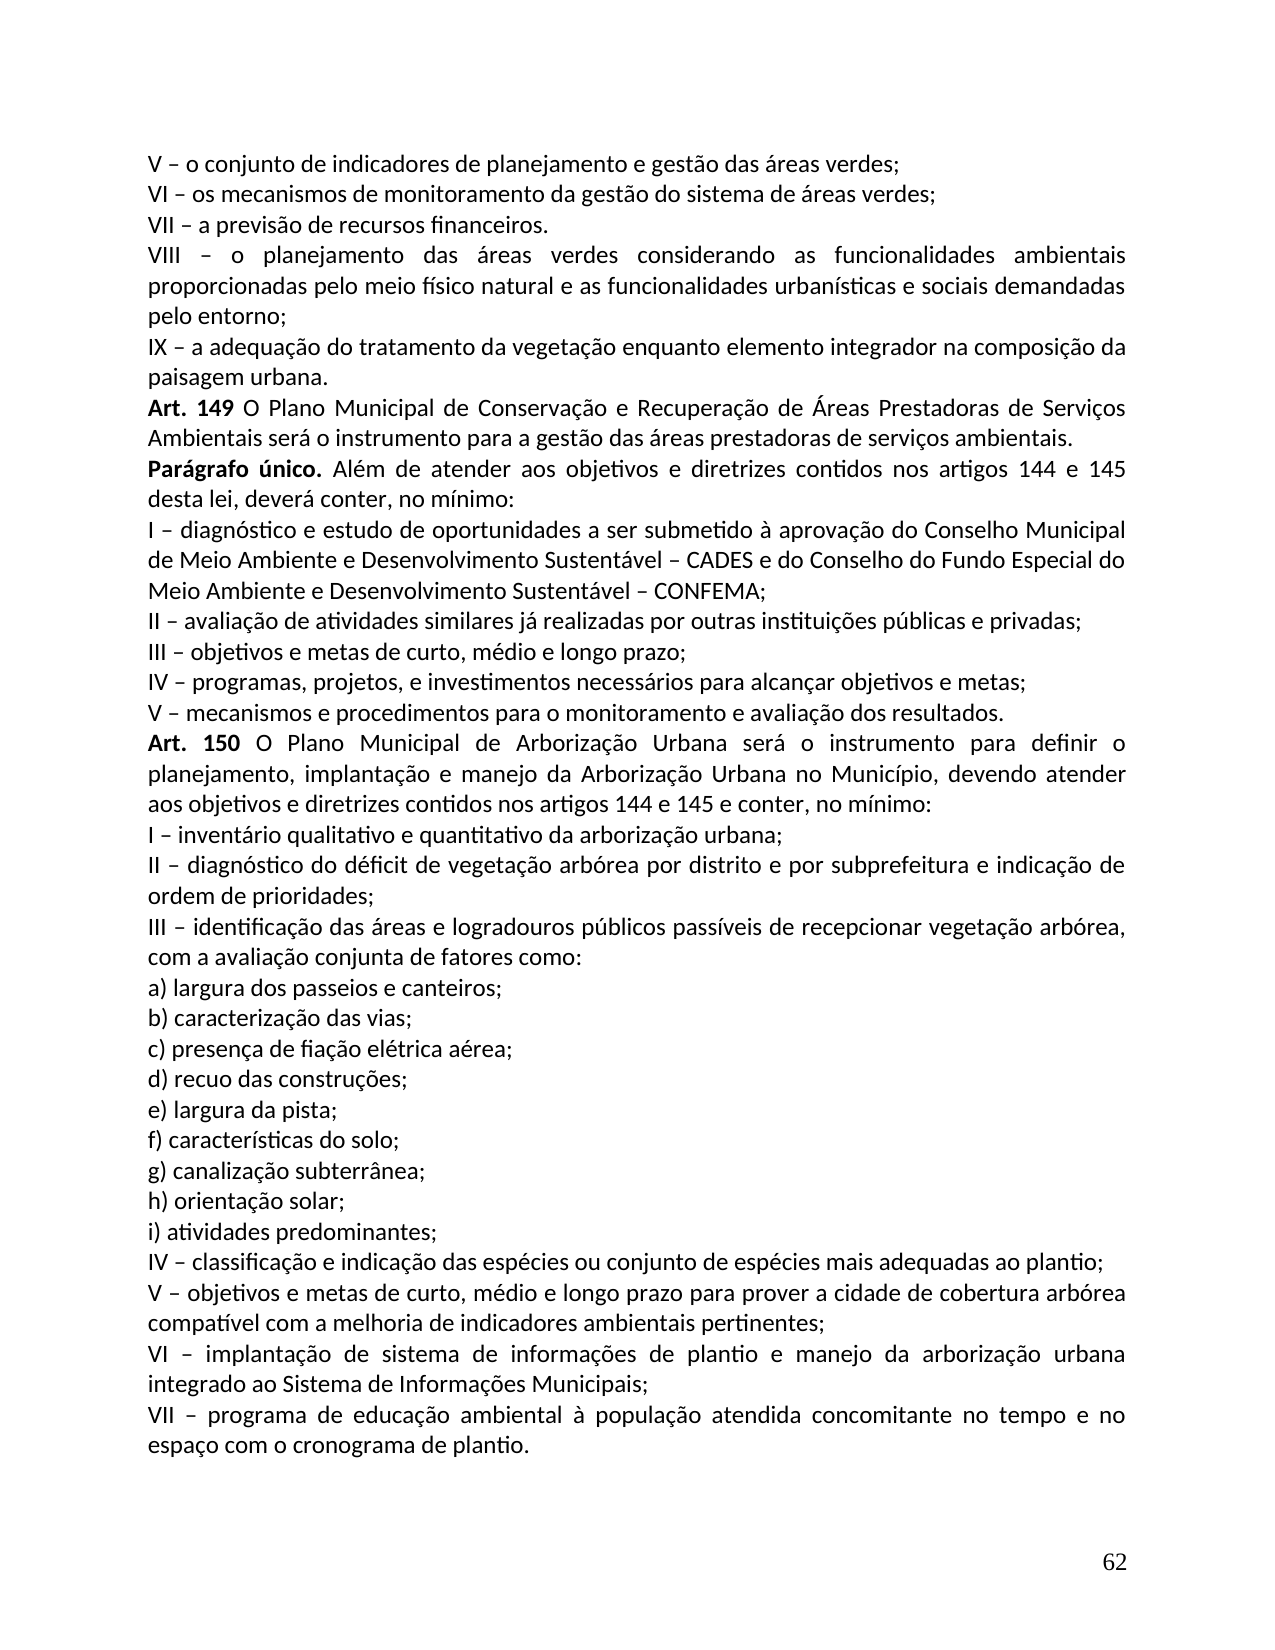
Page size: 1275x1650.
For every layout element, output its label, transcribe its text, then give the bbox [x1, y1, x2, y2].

text III – objetivos e metas de curto, médio e longo prazo; [148, 636, 1127, 667]
text I – diagnóstico e estudo de oportunidades a ser submetido à aprovação do Conselho Municipal de Meio Ambiente e Desenvolvimento Sustentável – CADES e do Conselho do Fundo Especial do Meio Ambiente e Desenvolvimento Sustentável – CONFEMA; [148, 514, 1127, 606]
text VIII – o planejamento das áreas verdes considerando as funcionalidades ambientais proporcionadas pelo meio físico natural e as funcionalidades urbanísticas e sociais demandadas pelo entorno; [148, 239, 1127, 331]
text VII – programa de educação ambiental à população atendida concomitante no tempo e no espaço com o cronograma de plantio. [148, 1399, 1127, 1460]
text IV – classificação e indicação das espécies ou conjunto de espécies mais adequadas ao plantio; [148, 1246, 1127, 1277]
text V – mecanismos e procedimentos para o monitoramento e avaliação dos resultados. [148, 697, 1127, 728]
text Parágrafo único. Além de atender aos objetivos e diretrizes contidos nos artigos 144 e 145 desta lei, deverá conter, no mínimo: [148, 453, 1127, 514]
text Art. 150 O Plano Municipal de Arborização Urbana será o instrumento para definir o planejamento, implantação e manejo da Arborização Urbana no Município, devendo atender aos objetivos e diretrizes contidos nos artigos 144 e 145 e conter, no mínimo: [148, 728, 1127, 819]
text IX – a adequação do tratamento da vegetação enquanto elemento integrador na composição da paisagem urbana. [148, 331, 1127, 392]
text a) largura dos passeios e canteiros; [148, 972, 1127, 1002]
text i) atividades predominantes; [148, 1216, 1127, 1246]
text III – identificação das áreas e logradouros públicos passíveis de recepcionar vegetação arbórea, com a avaliação conjunta de fatores como: [148, 911, 1127, 972]
text IV – programas, projetos, e investimentos necessários para alcançar objetivos e metas; [148, 667, 1127, 697]
text VII – a previsão de recursos financeiros. [148, 209, 1127, 239]
text f) características do solo; [148, 1124, 1127, 1155]
text I – inventário qualitativo e quantitativo da arborização urbana; [148, 819, 1127, 850]
text V – objetivos e metas de curto, médio e longo prazo para prover a cidade de cobertura arbórea compatível com a melhoria de indicadores ambientais pertinentes; [148, 1277, 1127, 1338]
text II – avaliação de atividades similares já realizadas por outras instituições públicas e privadas; [148, 606, 1127, 636]
text d) recuo das construções; [148, 1063, 1127, 1094]
text VI – implantação de sistema de informações de plantio e manejo da arborização urbana integrado ao Sistema de Informações Municipais; [148, 1338, 1127, 1399]
text b) caracterização das vias; [148, 1002, 1127, 1033]
text V – o conjunto de indicadores de planejamento e gestão das áreas verdes; [148, 148, 1127, 178]
text c) presença de fiação elétrica aérea; [148, 1033, 1127, 1063]
text Art. 149 O Plano Municipal de Conservação e Recuperação de Áreas Prestadoras de Serviços Ambientais será o instrumento para a gestão das áreas prestadoras de serviços ambientais. [148, 392, 1127, 453]
text II – diagnóstico do déficit de vegetação arbórea por distrito e por subprefeitura e indicação de ordem de prioridades; [148, 850, 1127, 911]
text VI – os mecanismos de monitoramento da gestão do sistema de áreas verdes; [148, 178, 1127, 209]
text g) canalização subterrânea; [148, 1155, 1127, 1185]
text e) largura da pista; [148, 1094, 1127, 1124]
text h) orientação solar; [148, 1185, 1127, 1216]
